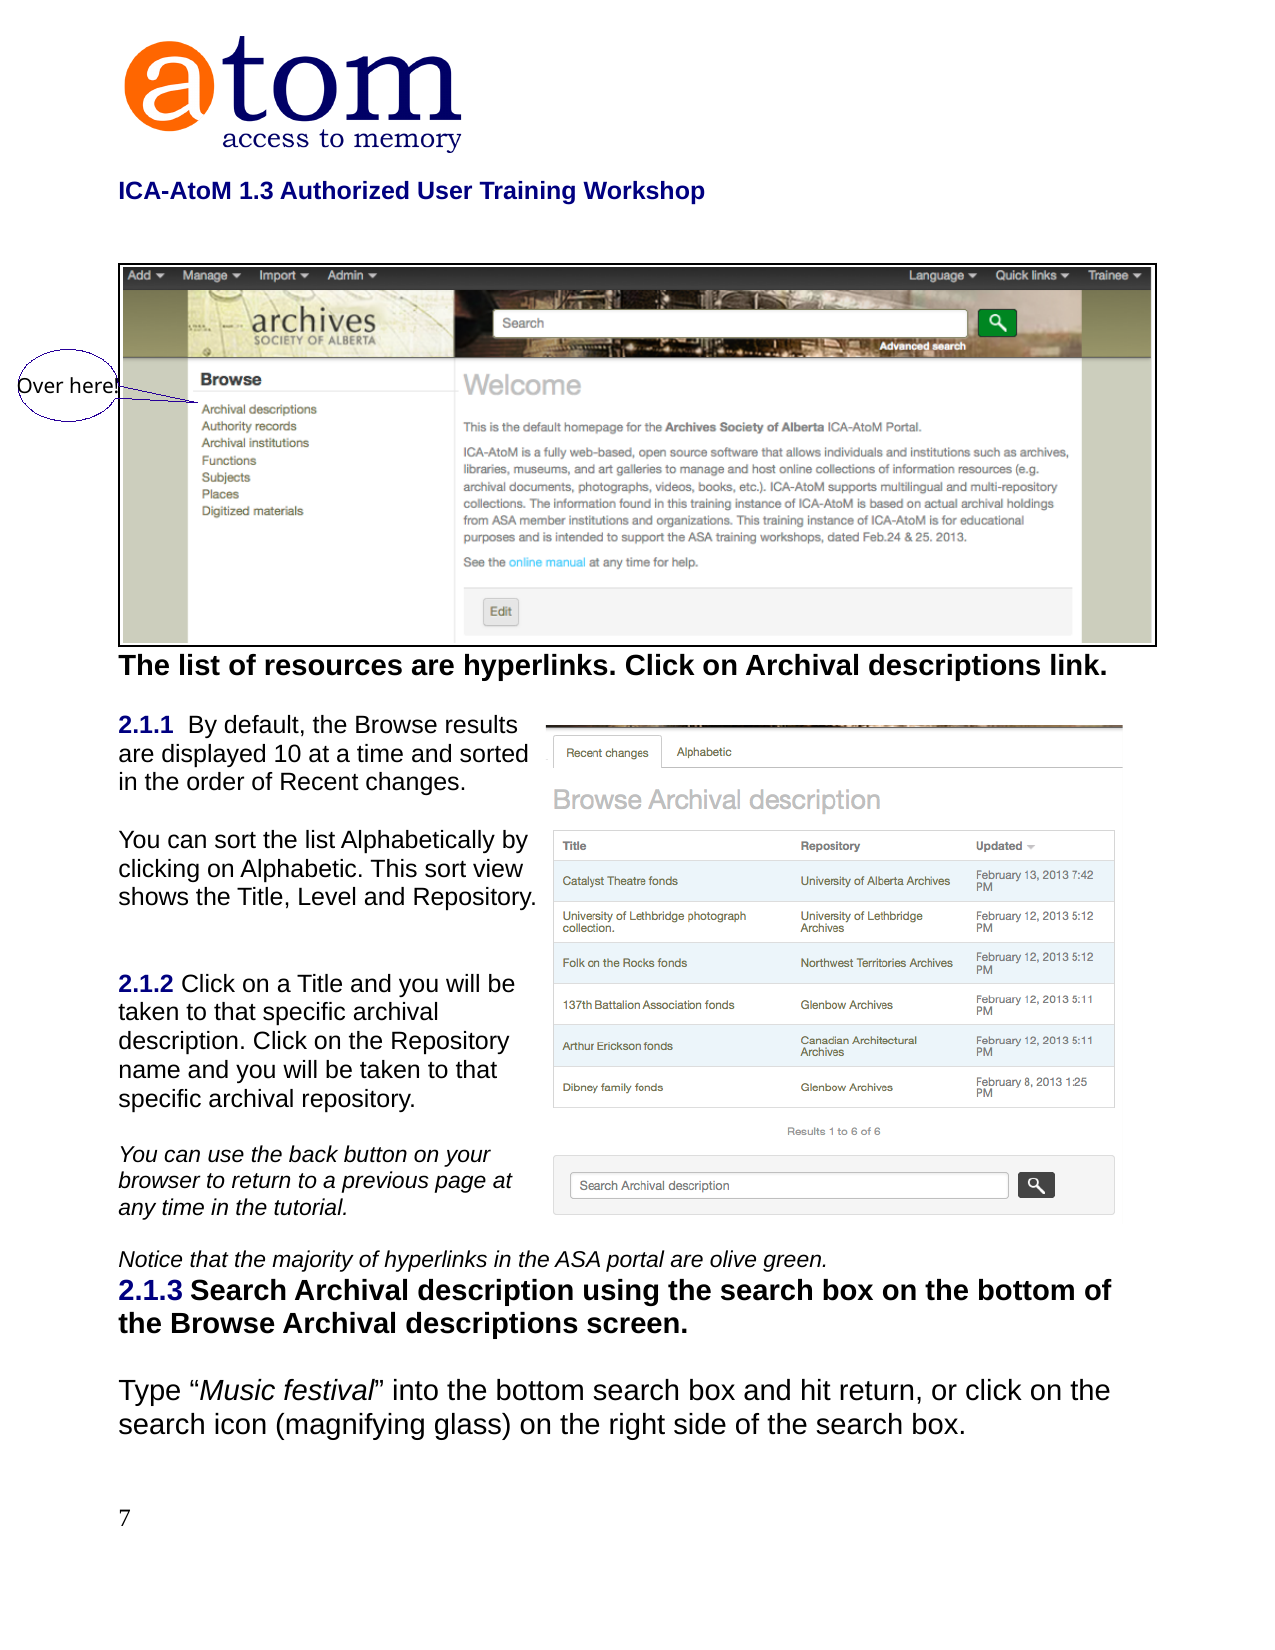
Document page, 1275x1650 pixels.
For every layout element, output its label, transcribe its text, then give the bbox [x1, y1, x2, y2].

text You can sort the list Alphabetically by clicking on Alphabetic. This sort view shows the Title, Level and Repository. [118, 825, 543, 911]
text [1126, 968, 1157, 1112]
picture [123, 267, 1152, 643]
text [1126, 825, 1157, 911]
picture [124, 36, 462, 153]
text Notice that the majority of hyperlinks in the ASA portal are olive green. [118, 1246, 1157, 1273]
text 2.1.1 By default, the Browse results are displayed 10 at a time and sorted in the order of Recent changes. [118, 710, 1157, 1226]
text The list of resources are hyperlinks. Click on Archival descriptions link. [118, 647, 1157, 681]
text 2.1.3 Search Archival description using the search box on the bottom of the Browse Archival descriptions screen. [118, 1273, 1157, 1340]
text [1126, 1141, 1157, 1220]
text You can use the back button on your browser to return to a previous page at any time in the tutorial. [118, 1141, 543, 1220]
picture [545, 725, 1123, 1224]
text [118, 234, 1157, 263]
text [120, 265, 1155, 645]
text 2.1.2 Click on a Title and you will be taken to that specific archival description. Click on the Repository name and you will be taken to that specific archival repository. [118, 968, 543, 1112]
text Type “Music festival” into the bottom search box and hit return, or click on the search icon (magnifying glass) on the right side of the search box. [118, 1373, 1157, 1441]
